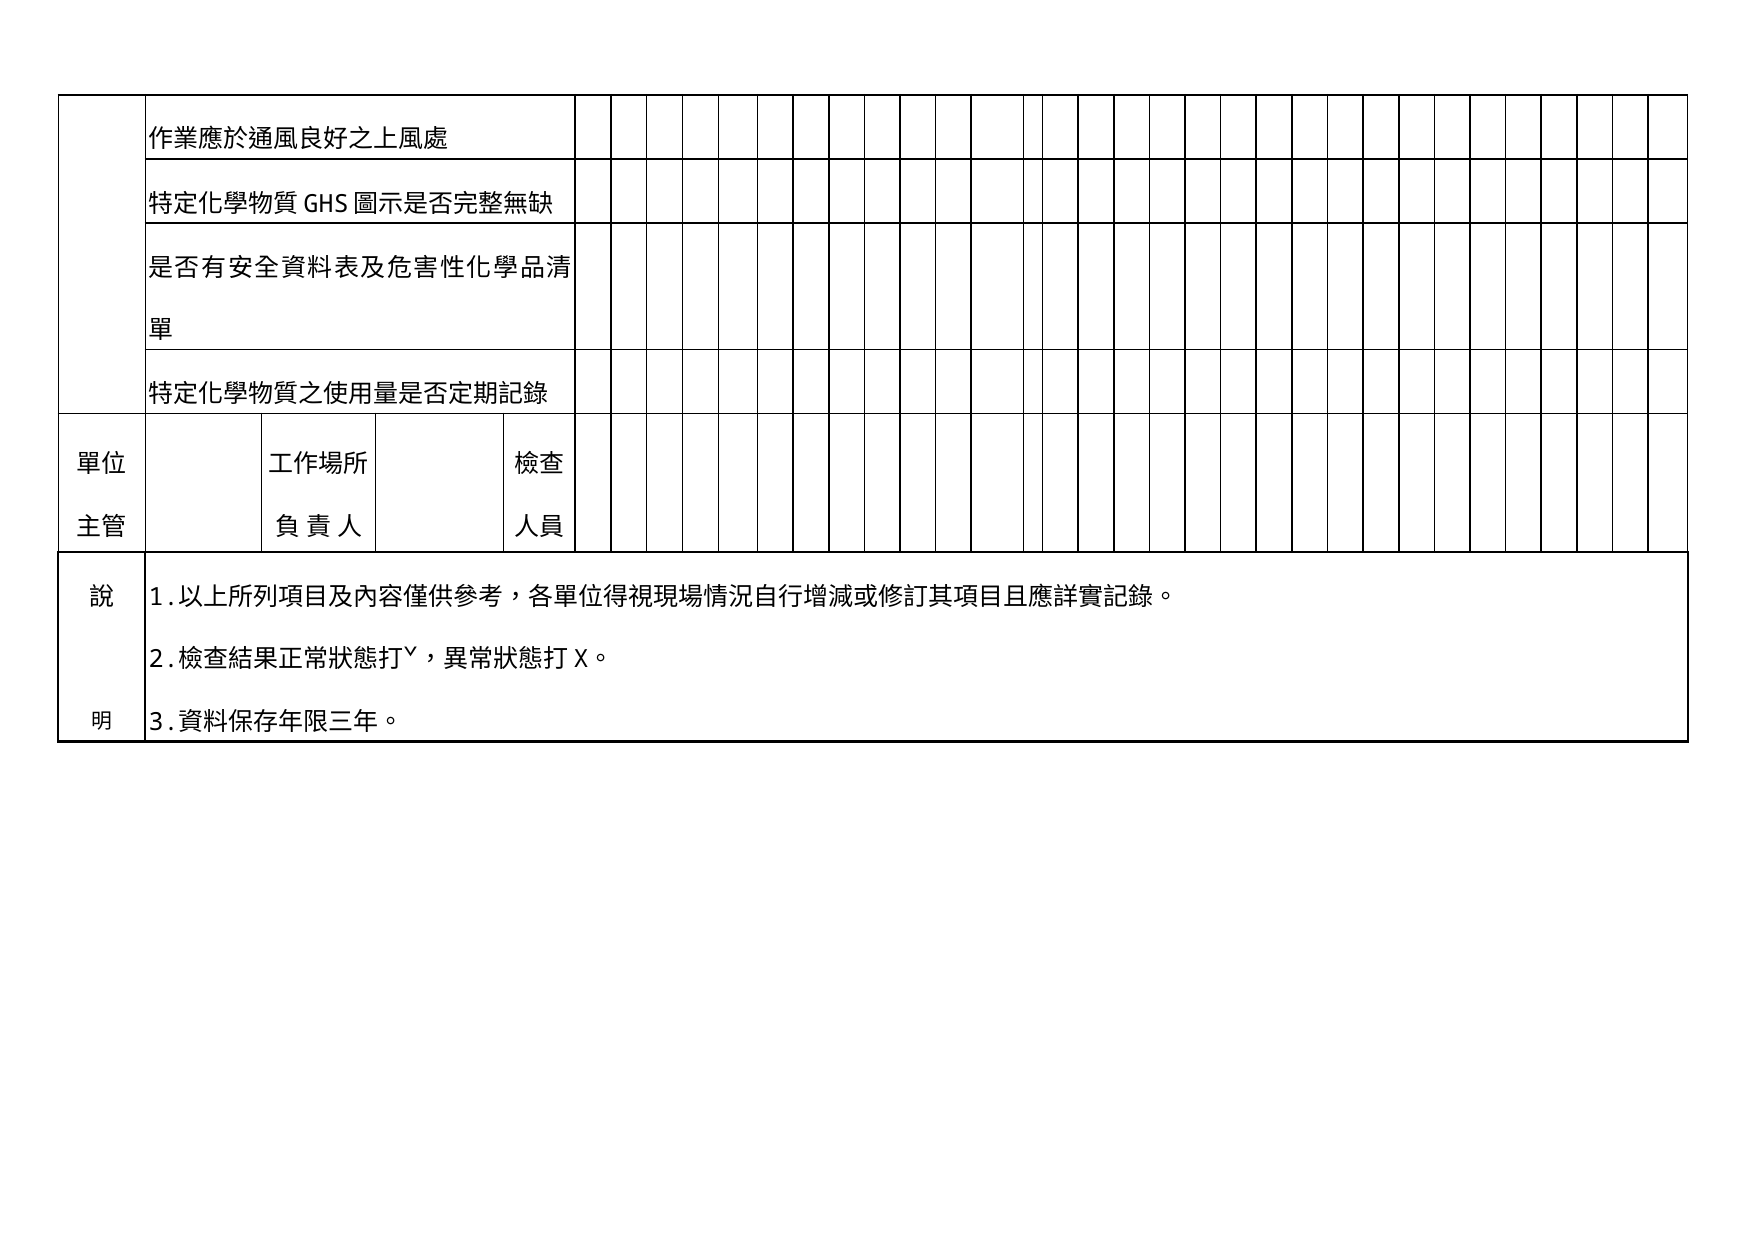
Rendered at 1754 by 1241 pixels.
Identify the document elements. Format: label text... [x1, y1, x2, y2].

table_cell [1613, 414, 1647, 551]
table_cell [1578, 414, 1612, 551]
table_cell [1435, 224, 1469, 348]
table_cell [830, 96, 864, 158]
table_cell [794, 96, 828, 158]
table_cell [972, 414, 1023, 551]
table_cell [1186, 414, 1220, 551]
table_cell [1186, 160, 1220, 222]
table_cell [972, 96, 1023, 158]
table_cell [1649, 414, 1687, 551]
table_cell [576, 414, 610, 551]
table_cell [59, 96, 145, 413]
table_cell [794, 350, 828, 413]
table_cell [1115, 224, 1149, 348]
table_cell [1364, 160, 1398, 222]
table_cell [719, 414, 757, 551]
table_cell [1400, 96, 1434, 158]
table_cell [576, 350, 610, 413]
table_cell [1079, 224, 1113, 348]
table_cell [1079, 350, 1113, 413]
table_cell [576, 160, 610, 222]
table_cell [647, 224, 682, 348]
table_cell [901, 96, 935, 158]
table_cell [1221, 96, 1255, 158]
table_cell [1293, 160, 1327, 222]
table_cell [1024, 160, 1042, 222]
table_cell [1400, 160, 1434, 222]
table_cell [1542, 224, 1576, 348]
table_cell [865, 414, 899, 551]
table_cell 工作場所 負 責 人 [262, 414, 375, 551]
table_cell 作業應於通風良好之上風處 [146, 96, 574, 158]
table_cell [1578, 224, 1612, 348]
table_cell [1115, 160, 1149, 222]
table_cell [1024, 224, 1042, 348]
table_cell [1542, 160, 1576, 222]
table_cell [1613, 350, 1647, 413]
table_cell [1150, 414, 1184, 551]
table_cell [1506, 414, 1540, 551]
table_cell [1043, 414, 1077, 551]
table_cell [647, 96, 682, 158]
table_cell [936, 414, 970, 551]
table_cell [612, 224, 646, 348]
table_cell [1364, 414, 1398, 551]
table_cell [865, 350, 899, 413]
table_cell [612, 96, 646, 158]
table_cell [612, 160, 646, 222]
table_cell [1328, 96, 1362, 158]
table_cell [1150, 350, 1184, 413]
table_cell 特定化學物質之使用量是否定期記錄 [146, 350, 574, 413]
table_cell 特定化學物質GHS圖示是否完整無缺 [146, 160, 574, 222]
table_cell [1328, 414, 1362, 551]
table_cell [1649, 96, 1687, 158]
table_cell [683, 224, 718, 348]
table_cell [1079, 96, 1113, 158]
table_cell [1257, 350, 1291, 413]
table_cell 1.以上所列項目及內容僅供參考，各單位得視現場情況自行增減或修訂其項目且應詳實記錄。 2.檢查結果正常狀態打ˇ，異常狀態打X。 3.資料保存年限三年。 [146, 553, 1687, 740]
table_cell [1079, 160, 1113, 222]
table_cell [972, 224, 1023, 348]
table_cell [612, 350, 646, 413]
table_cell [1150, 160, 1184, 222]
table_cell [576, 96, 610, 158]
table_cell [1293, 224, 1327, 348]
table_cell [1435, 414, 1469, 551]
table_cell [1506, 350, 1540, 413]
table_cell [1043, 96, 1077, 158]
table_cell [683, 414, 718, 551]
table_cell [146, 414, 261, 551]
table_cell [1293, 350, 1327, 413]
table_cell [794, 160, 828, 222]
table_cell [1435, 160, 1469, 222]
table_cell [1257, 414, 1291, 551]
table_cell [1221, 224, 1255, 348]
table_cell [1471, 414, 1505, 551]
table_cell [1328, 224, 1362, 348]
table_cell [647, 160, 682, 222]
table_cell [1613, 96, 1647, 158]
table_cell [1471, 160, 1505, 222]
table_cell [1257, 224, 1291, 348]
table_cell [1542, 414, 1576, 551]
table_cell [719, 96, 757, 158]
table_cell [1186, 96, 1220, 158]
table_cell [1221, 414, 1255, 551]
table_cell [1506, 160, 1540, 222]
table_cell [683, 160, 718, 222]
table_cell [901, 160, 935, 222]
table_cell [794, 414, 828, 551]
table_cell [1043, 160, 1077, 222]
table_cell [830, 160, 864, 222]
table_cell [972, 160, 1023, 222]
table_cell [1364, 350, 1398, 413]
table_cell [1293, 96, 1327, 158]
table_cell [1364, 96, 1398, 158]
table_cell [936, 96, 970, 158]
table_cell [1578, 160, 1612, 222]
table_cell [758, 96, 792, 158]
table_cell [1364, 224, 1398, 348]
table_cell [1293, 414, 1327, 551]
table_cell [1400, 224, 1434, 348]
table_cell [1649, 160, 1687, 222]
table_cell [1257, 160, 1291, 222]
table_cell [612, 414, 646, 551]
table_cell [1613, 160, 1647, 222]
table_cell [1649, 350, 1687, 413]
table_cell [1649, 224, 1687, 348]
table_cell [1542, 96, 1576, 158]
table_cell [1043, 350, 1077, 413]
table_cell [683, 96, 718, 158]
table_cell 說 明 [59, 553, 144, 740]
table_cell 單位 主管 [59, 414, 145, 551]
table_cell [758, 160, 792, 222]
table_cell [865, 224, 899, 348]
table_cell 檢查 人員 [504, 414, 574, 551]
table_cell [1115, 96, 1149, 158]
table_cell [1328, 160, 1362, 222]
table_cell [1221, 350, 1255, 413]
table_cell [758, 414, 792, 551]
table_cell [901, 350, 935, 413]
table_cell [1150, 96, 1184, 158]
table_cell [1542, 350, 1576, 413]
table_cell [1257, 96, 1291, 158]
table_cell [1024, 96, 1042, 158]
table_cell [1400, 350, 1434, 413]
table_cell [1115, 414, 1149, 551]
table_cell [758, 350, 792, 413]
table_cell [1400, 414, 1434, 551]
table_cell [719, 160, 757, 222]
table_cell [1471, 224, 1505, 348]
table_cell [719, 224, 757, 348]
table_cell [865, 96, 899, 158]
table_cell [830, 414, 864, 551]
table_cell [936, 160, 970, 222]
table_cell [576, 224, 610, 348]
table_cell [901, 224, 935, 348]
table_cell [683, 350, 718, 413]
table_cell [1221, 160, 1255, 222]
table_cell [1471, 96, 1505, 158]
table_cell [1186, 350, 1220, 413]
table_cell [972, 350, 1023, 413]
table_cell [1471, 350, 1505, 413]
table_cell [830, 350, 864, 413]
table_cell [1435, 350, 1469, 413]
table_cell [1506, 96, 1540, 158]
table_cell [830, 224, 864, 348]
table_cell [1328, 350, 1362, 413]
table_cell [1024, 414, 1042, 551]
table_cell [376, 414, 503, 551]
table_cell [1506, 224, 1540, 348]
table_cell [936, 350, 970, 413]
table_cell [1435, 96, 1469, 158]
table_cell [1186, 224, 1220, 348]
table_cell [1115, 350, 1149, 413]
table_cell 是否有安全資料表及危害性化學品清單 [146, 224, 574, 348]
table_cell [936, 224, 970, 348]
table_cell [647, 350, 682, 413]
table_cell [647, 414, 682, 551]
table_cell [1024, 350, 1042, 413]
table_cell [1613, 224, 1647, 348]
table_cell [1578, 350, 1612, 413]
table_cell [794, 224, 828, 348]
table_cell [719, 350, 757, 413]
table_cell [1079, 414, 1113, 551]
table_cell [1150, 224, 1184, 348]
table_cell [865, 160, 899, 222]
table_cell [1043, 224, 1077, 348]
table_cell [758, 224, 792, 348]
table_cell [1578, 96, 1612, 158]
table_cell [901, 414, 935, 551]
